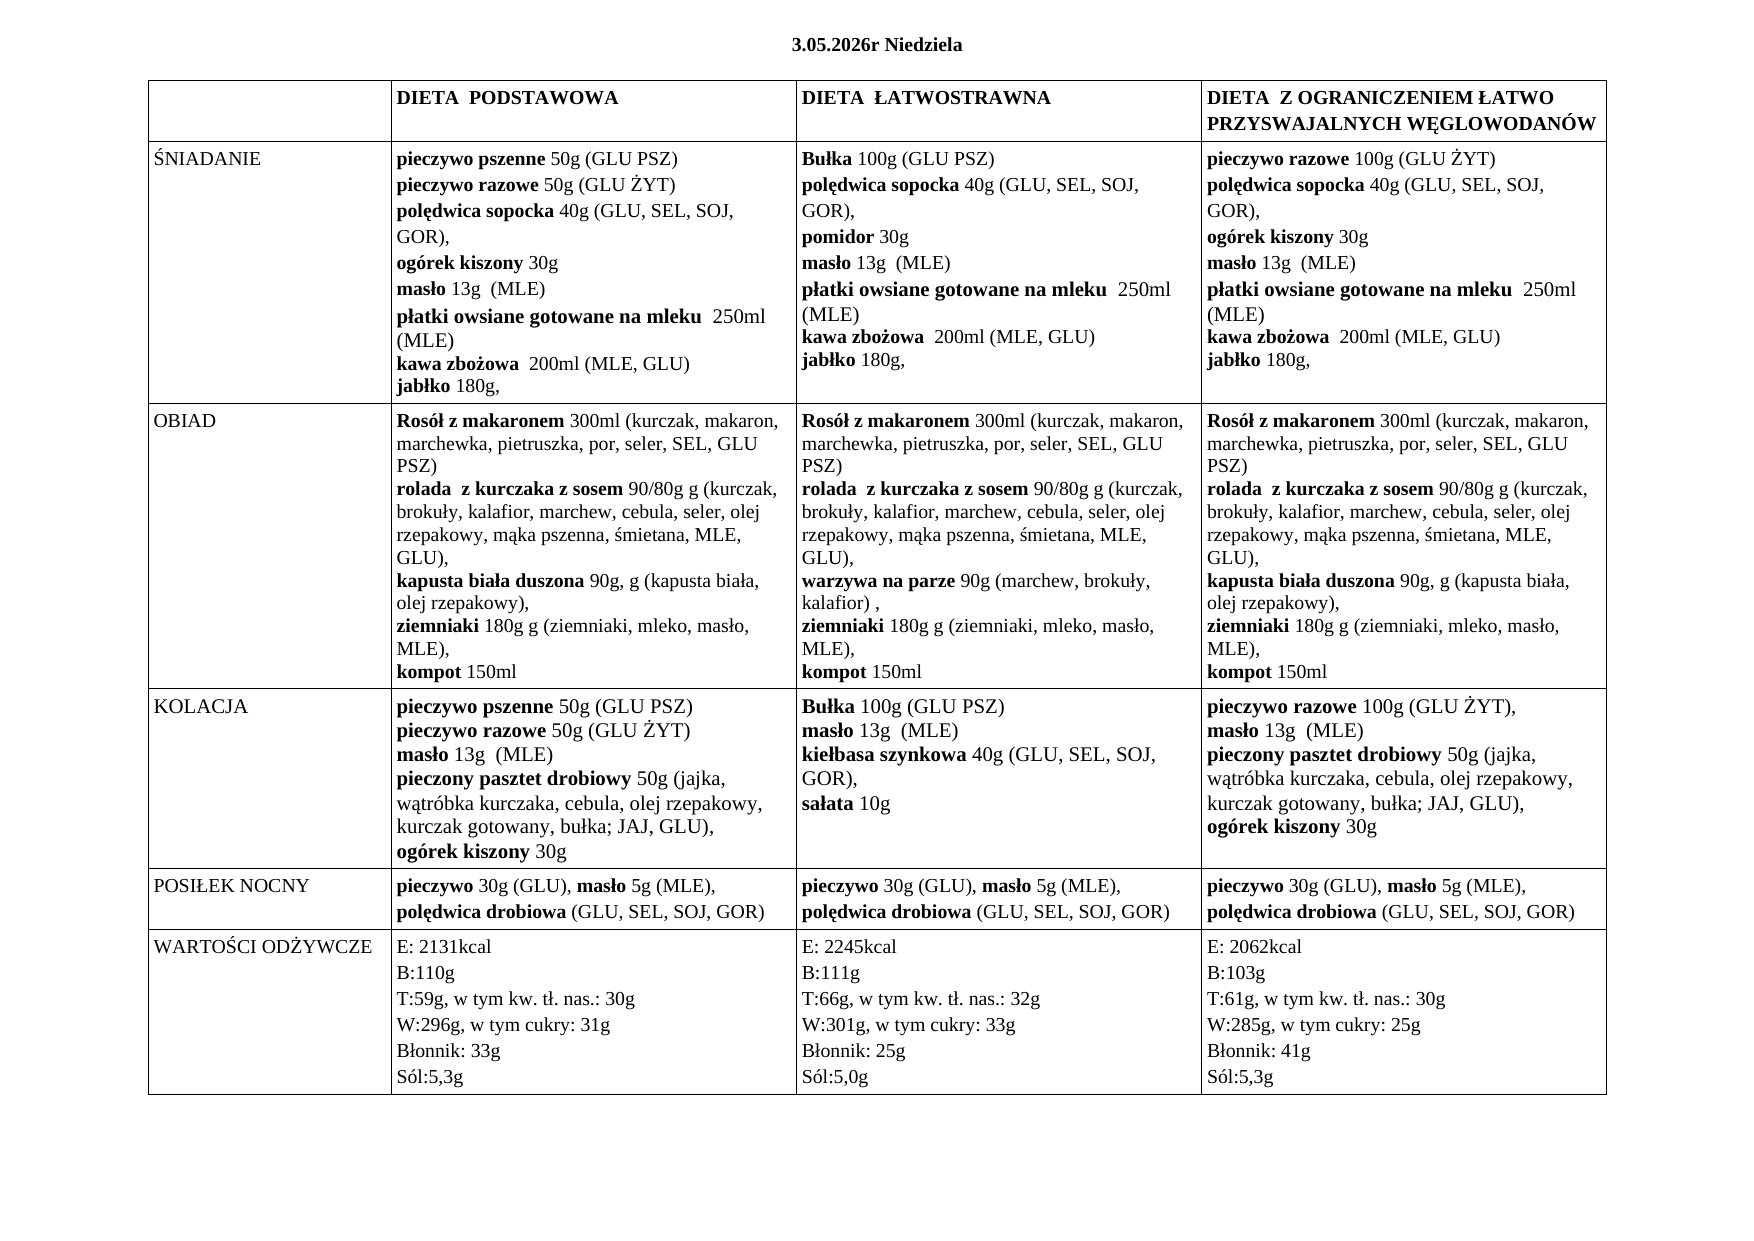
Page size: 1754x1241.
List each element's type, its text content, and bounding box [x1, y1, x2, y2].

table_cell pieczywo razowe 100g (GLU ŻYT), masło 13g (MLE) pieczony pasztet drobiowy 50g (jajka, wątróbka kurczaka, cebula, olej rzepakowy, kurczak gotowany, bułka; JAJ, GLU), ogórek kiszony 30g [1202, 689, 1606, 868]
table_header [149, 81, 391, 141]
text 3.05.2026r Niedziela [148, 33, 1606, 56]
table_cell pieczywo 30g (GLU), masło 5g (MLE), polędwica drobiowa (GLU, SEL, SOJ, GOR) [797, 869, 1201, 929]
table_cell Rosół z makaronem 300ml (kurczak, makaron, marchewka, pietruszka, por, seler, SEL, GLU PSZ) rolada z kurczaka z sosem 90/80g g (kurczak, brokuły, kalafior, marchew, cebula, seler, olej rzepakowy, mąka pszenna, śmietana, MLE, GLU), warzywa na parze 90g (marchew, brokuły, kalafior) , ziemniaki 180g g (ziemniaki, mleko, masło, MLE), kompot 150ml [797, 404, 1201, 688]
table_cell pieczywo razowe 100g (GLU ŻYT) polędwica sopocka 40g (GLU, SEL, SOJ, GOR), ogórek kiszony 30g masło 13g (MLE) płatki owsiane gotowane na mleku 250ml (MLE) kawa zbożowa 200ml (MLE, GLU) jabłko 180g, [1202, 142, 1606, 403]
table_cell ŚNIADANIE [149, 142, 391, 403]
table_cell Bułka 100g (GLU PSZ) polędwica sopocka 40g (GLU, SEL, SOJ, GOR), pomidor 30g masło 13g (MLE) płatki owsiane gotowane na mleku 250ml (MLE) kawa zbożowa 200ml (MLE, GLU) jabłko 180g, [797, 142, 1201, 403]
table_cell KOLACJA [149, 689, 391, 868]
table_cell Rosół z makaronem 300ml (kurczak, makaron, marchewka, pietruszka, por, seler, SEL, GLU PSZ) rolada z kurczaka z sosem 90/80g g (kurczak, brokuły, kalafior, marchew, cebula, seler, olej rzepakowy, mąka pszenna, śmietana, MLE, GLU), kapusta biała duszona 90g, g (kapusta biała, olej rzepakowy), ziemniaki 180g g (ziemniaki, mleko, masło, MLE), kompot 150ml [1202, 404, 1606, 688]
table_cell Rosół z makaronem 300ml (kurczak, makaron, marchewka, pietruszka, por, seler, SEL, GLU PSZ) rolada z kurczaka z sosem 90/80g g (kurczak, brokuły, kalafior, marchew, cebula, seler, olej rzepakowy, mąka pszenna, śmietana, MLE, GLU), kapusta biała duszona 90g, g (kapusta biała, olej rzepakowy), ziemniaki 180g g (ziemniaki, mleko, masło, MLE), kompot 150ml [392, 404, 796, 688]
table_cell POSIŁEK NOCNY [149, 869, 391, 929]
table_cell pieczywo 30g (GLU), masło 5g (MLE), polędwica drobiowa (GLU, SEL, SOJ, GOR) [1202, 869, 1606, 929]
table_cell WARTOŚCI ODŻYWCZE [149, 930, 391, 1094]
table_header DIETA Z ograniczeniem łatwo przyswajalnych węglowodanów [1202, 81, 1606, 141]
table_header DIETA ŁATWOSTRAWNA [797, 81, 1201, 141]
table_header DIETA PODSTAWOWA [392, 81, 796, 141]
table_cell Bułka 100g (GLU PSZ) masło 13g (MLE) kiełbasa szynkowa 40g (GLU, SEL, SOJ, GOR), sałata 10g [797, 689, 1201, 868]
table_cell E: 2131kcal B:110g T:59g, w tym kw. tł. nas.: 30g W:296g, w tym cukry: 31g Błonnik: 33g Sól:5,3g [392, 930, 796, 1094]
table_cell pieczywo 30g (GLU), masło 5g (MLE), polędwica drobiowa (GLU, SEL, SOJ, GOR) [392, 869, 796, 929]
table_cell E: 2062kcal B:103g T:61g, w tym kw. tł. nas.: 30g W:285g, w tym cukry: 25g Błonnik: 41g Sól:5,3g [1202, 930, 1606, 1094]
table_cell pieczywo pszenne 50g (GLU PSZ) pieczywo razowe 50g (GLU ŻYT) polędwica sopocka 40g (GLU, SEL, SOJ, GOR), ogórek kiszony 30g masło 13g (MLE) płatki owsiane gotowane na mleku 250ml (MLE) kawa zbożowa 200ml (MLE, GLU) jabłko 180g, [392, 142, 796, 403]
table_cell OBIAD [149, 404, 391, 688]
table_cell E: 2245kcal B:111g T:66g, w tym kw. tł. nas.: 32g W:301g, w tym cukry: 33g Błonnik: 25g Sól:5,0g [797, 930, 1201, 1094]
table_cell pieczywo pszenne 50g (GLU PSZ) pieczywo razowe 50g (GLU ŻYT) masło 13g (MLE) pieczony pasztet drobiowy 50g (jajka, wątróbka kurczaka, cebula, olej rzepakowy, kurczak gotowany, bułka; JAJ, GLU), ogórek kiszony 30g [392, 689, 796, 868]
